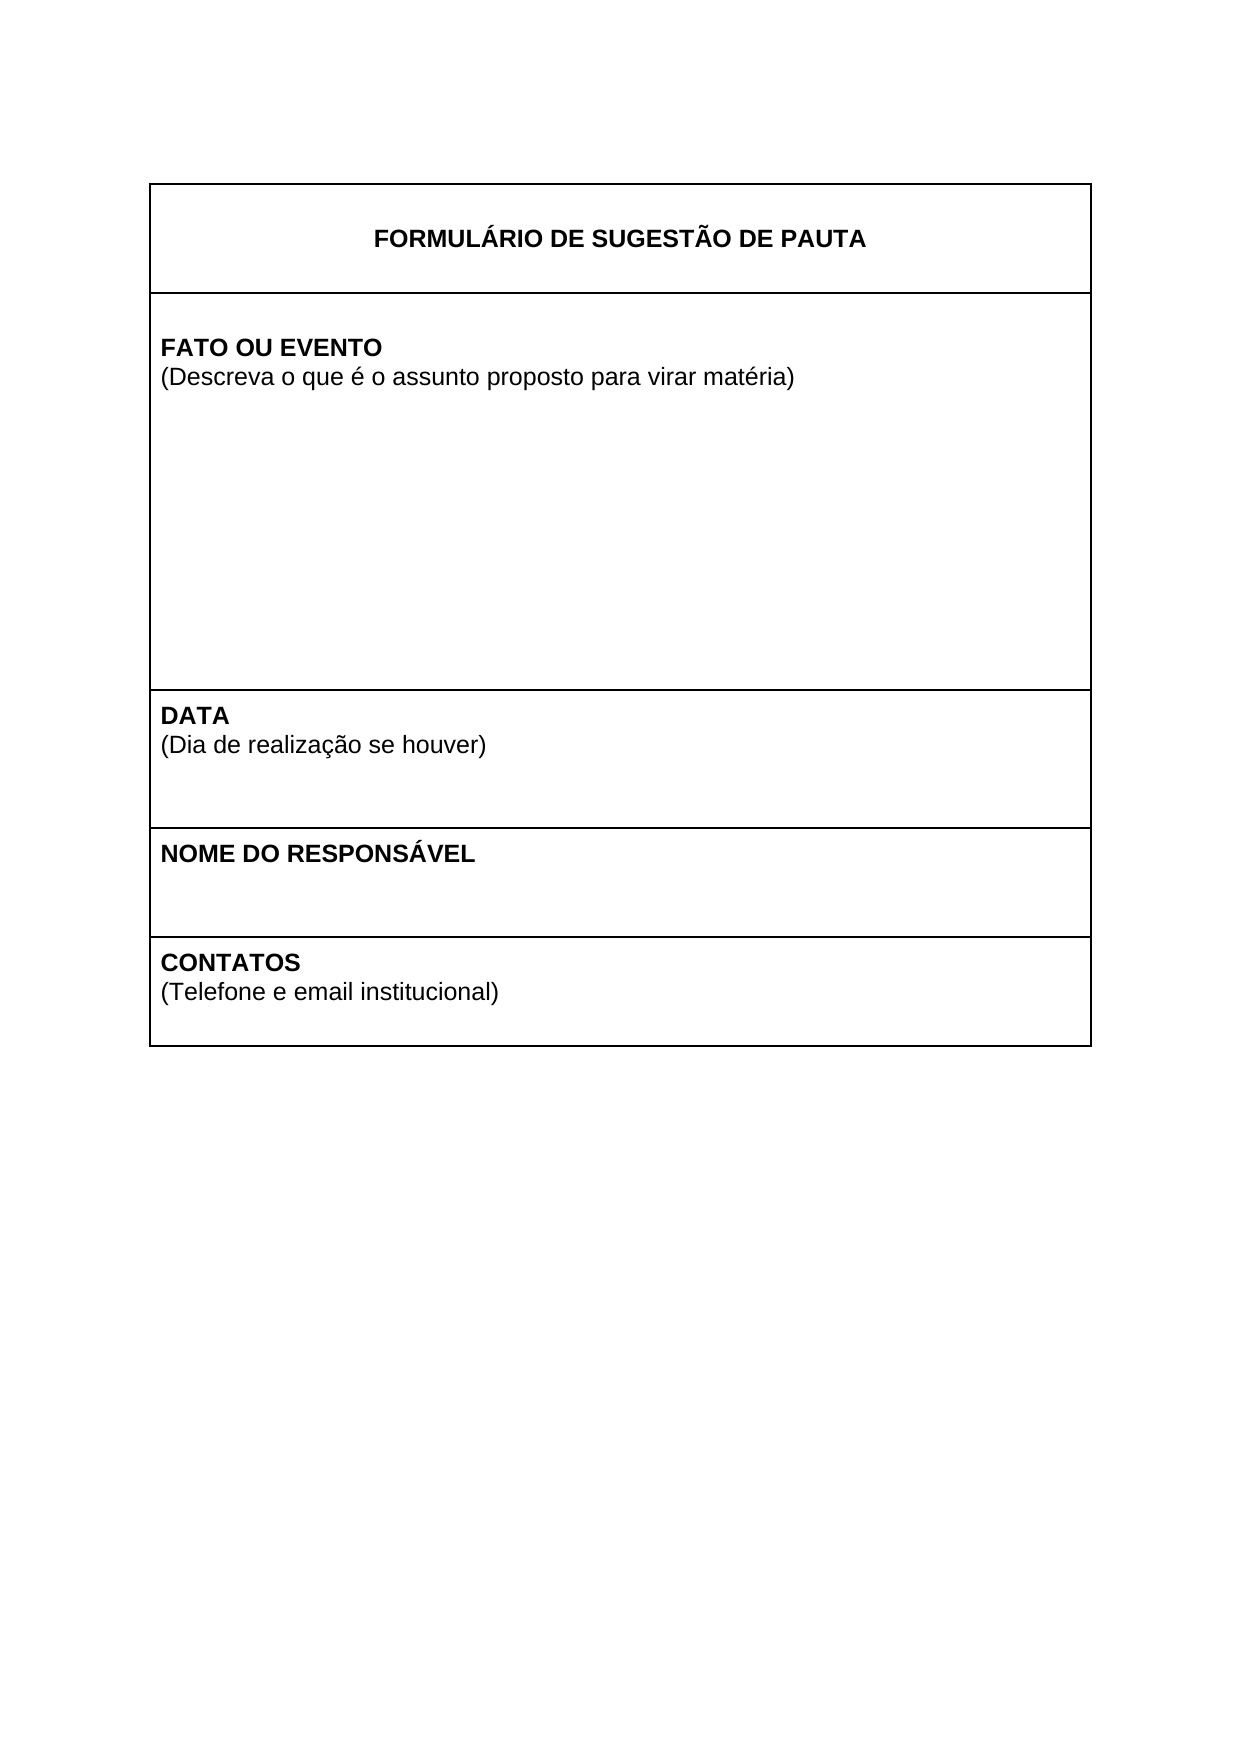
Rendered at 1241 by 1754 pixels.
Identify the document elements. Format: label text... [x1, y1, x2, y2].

table_cell FATO OU EVENTO (Descreva o que é o assunto proposto para virar matéria) [151, 294, 1090, 689]
table_cell CONTATOS (Telefone e email institucional) [151, 938, 1090, 1045]
table_cell DATA (Dia de realização se houver) [151, 691, 1090, 827]
table_cell NOME DO RESPONSÁVEL [151, 829, 1090, 936]
table_header FORMULÁRIO DE SUGESTÃO DE PAUTA [151, 185, 1090, 292]
